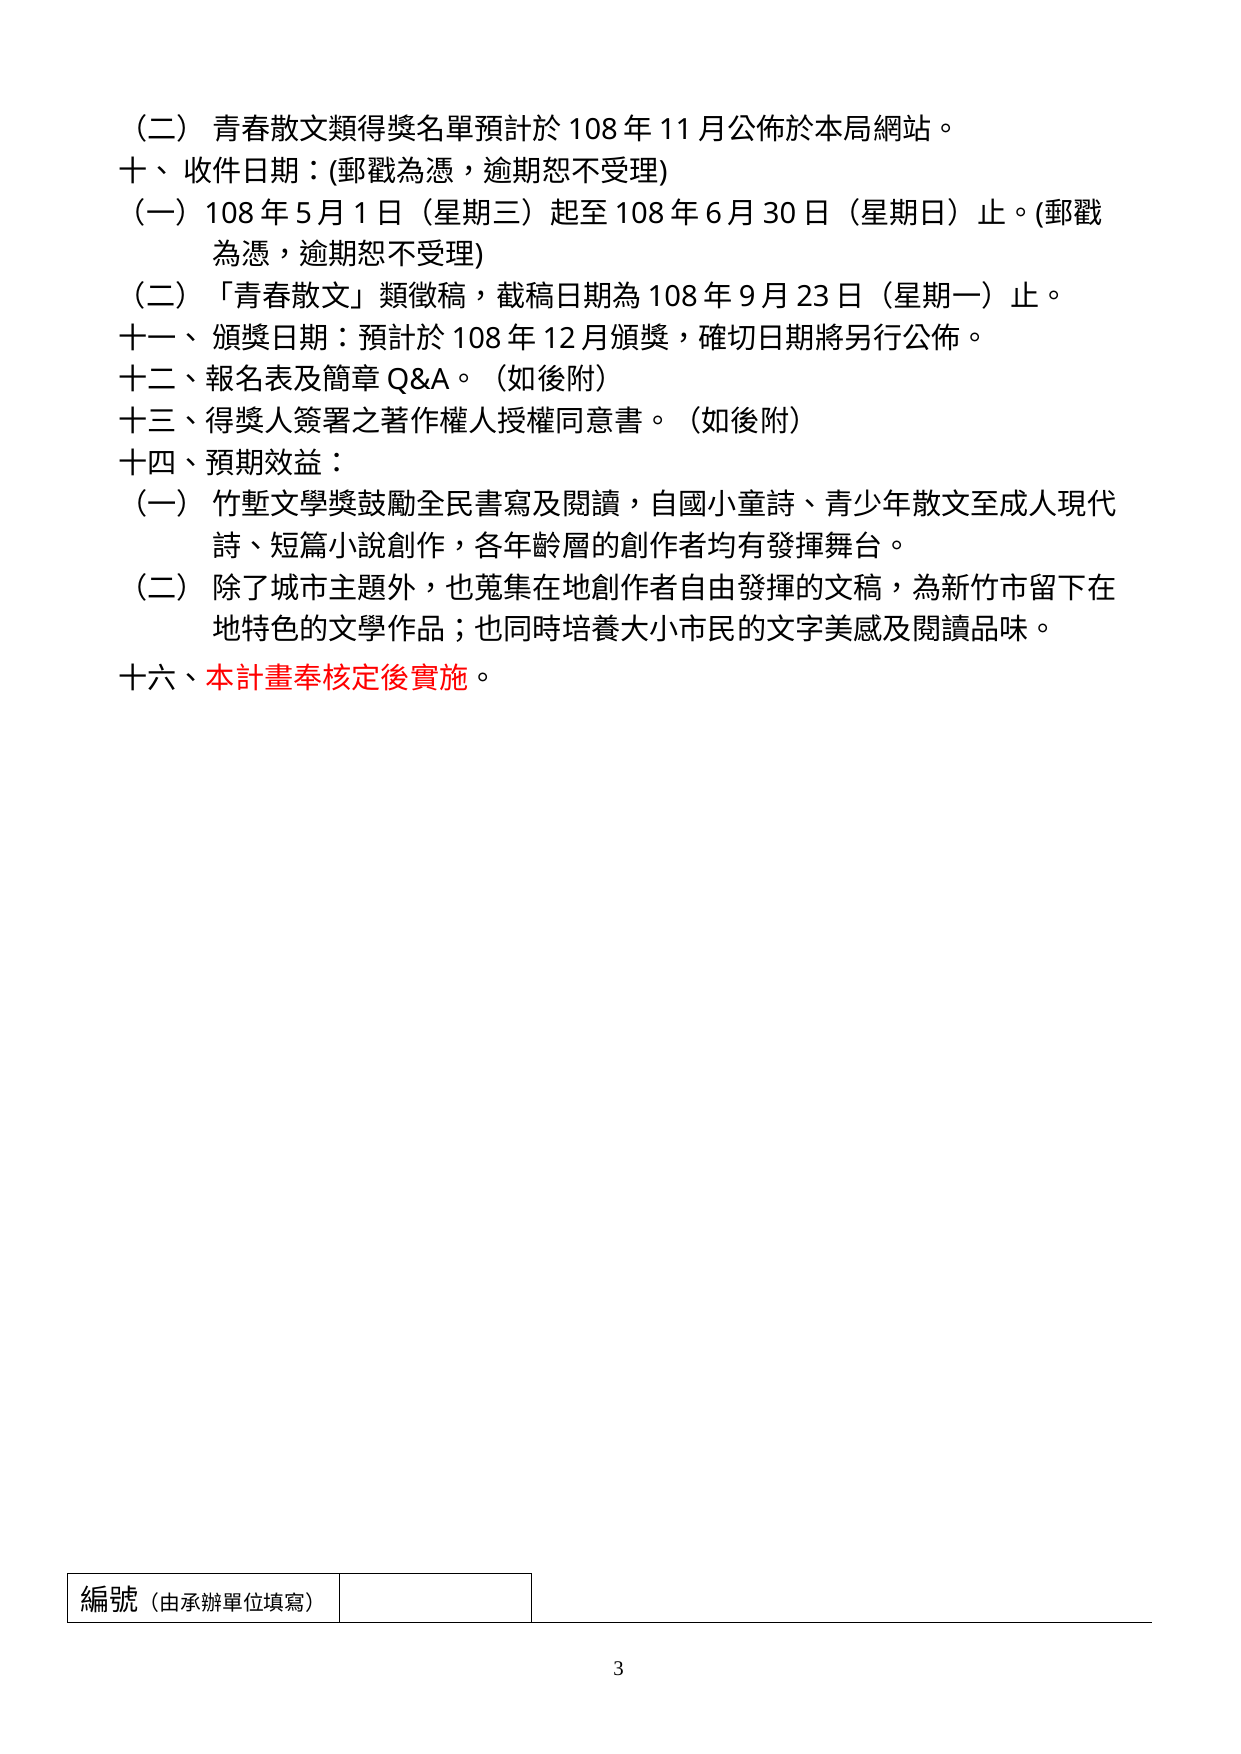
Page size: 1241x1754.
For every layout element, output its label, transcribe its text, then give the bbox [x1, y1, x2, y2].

text 十四、預期效益： [118, 440, 1122, 481]
list 青春散文類得獎名單預計於108年11月公佈於本局網站。 [118, 106, 1122, 148]
text （二）「青春散文」類徵稿，截稿日期為108年9月23日（星期一）止。 [117, 273, 1122, 315]
text （一）108年5月1日（星期三）起至108年6月30日（星期日）止。(郵戳為憑，逾期恕不受理) [117, 190, 1122, 273]
list 除了城市主題外，也蒐集在地創作者自由發揮的文稿，為新竹市留下在地特色的文學作品；也同時培養大小市民的文字美感及閱讀品味。 [118, 565, 1122, 648]
text 十二、報名表及簡章Q&A。（如後附） [118, 356, 1122, 398]
table_header [340, 1574, 531, 1622]
list 竹塹文學獎鼓勵全民書寫及閱讀，自國小童詩、青少年散文至成人現代詩、短篇小說創作，各年齡層的創作者均有發揮舞台。 [118, 481, 1122, 565]
text 十一、 頒獎日期：預計於108年12月頒獎，確切日期將另行公佈。 [118, 315, 1122, 356]
table_header 編號（由承辦單位填寫） [68, 1574, 339, 1622]
text 十六、本計畫奉核定後實施。 [118, 648, 1122, 698]
text 十、 收件日期：(郵戳為憑，逾期恕不受理) [118, 148, 1122, 190]
text 十三、得獎人簽署之著作權人授權同意書。（如後附） [118, 398, 1122, 440]
table_header [532, 1573, 1152, 1622]
